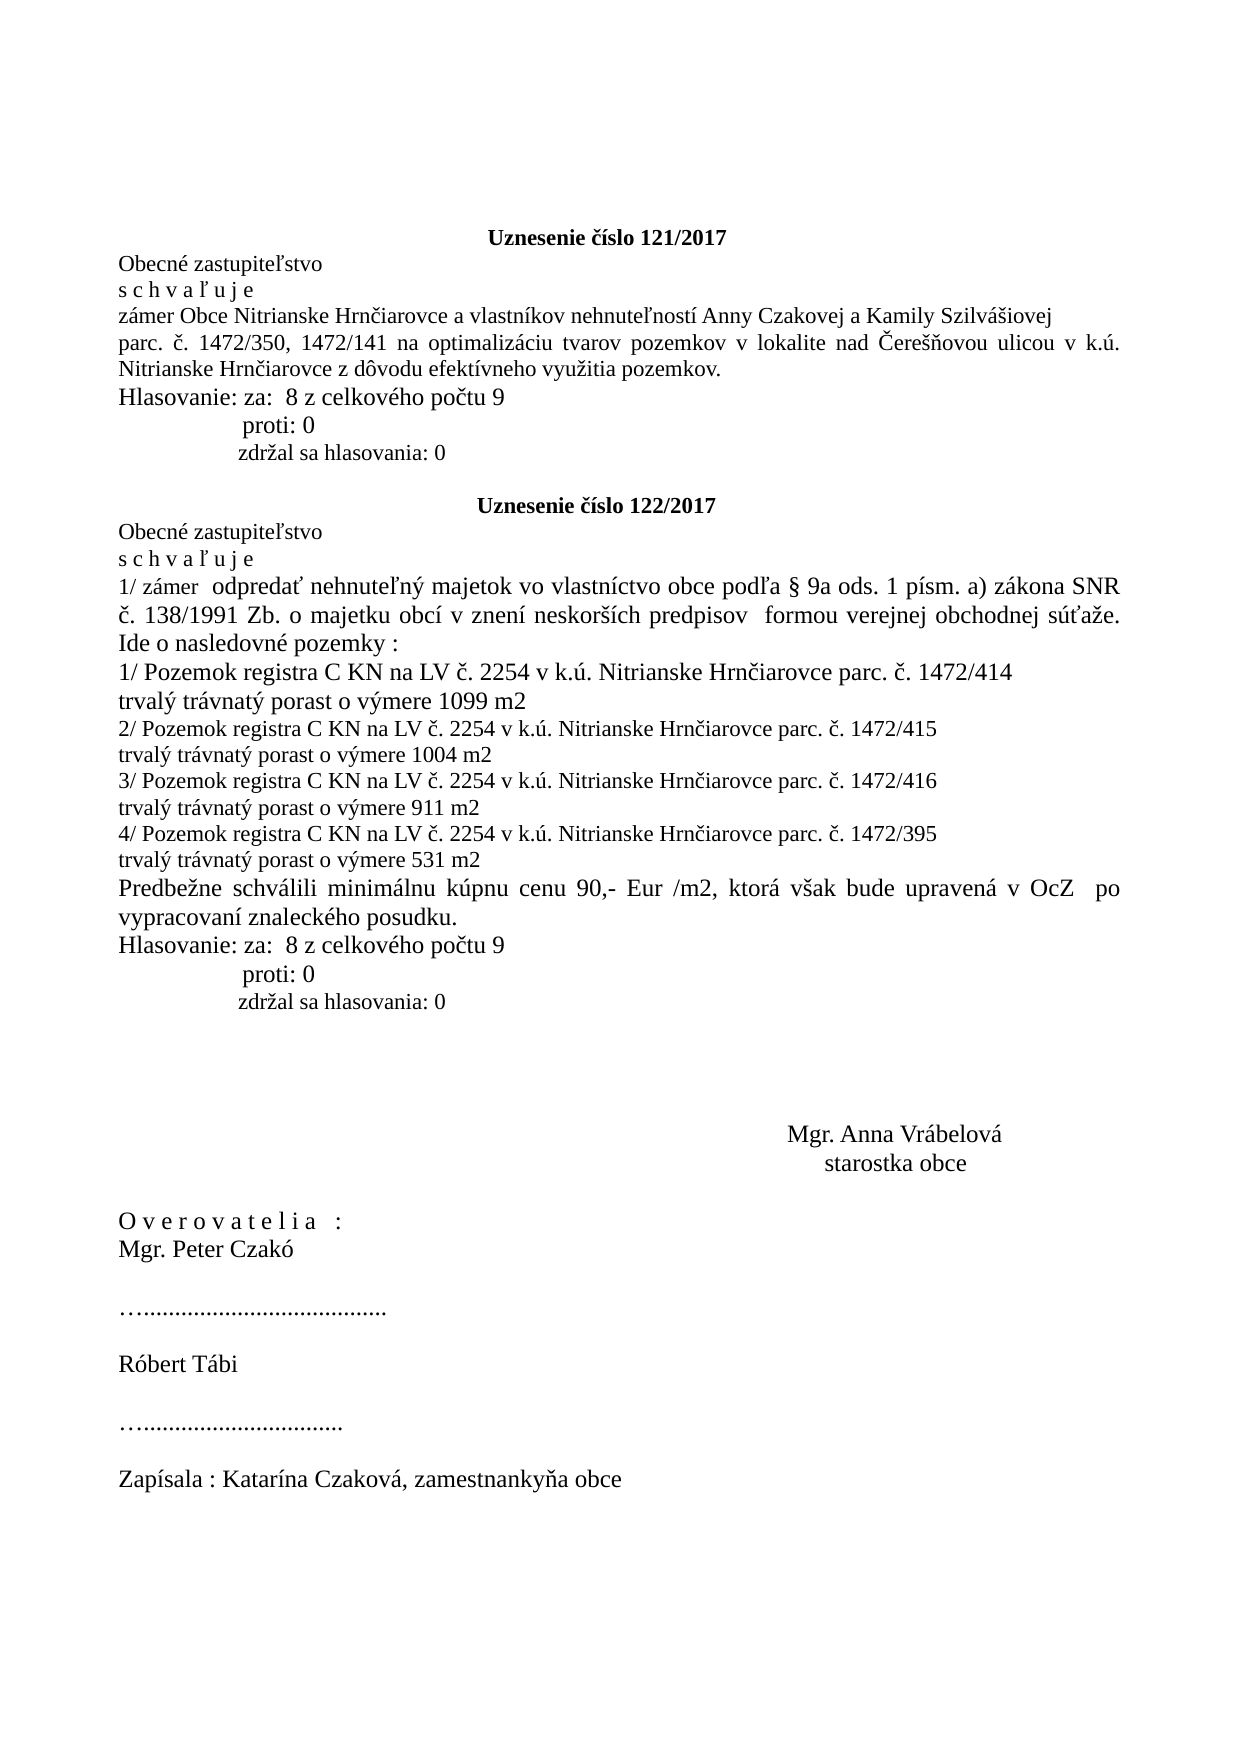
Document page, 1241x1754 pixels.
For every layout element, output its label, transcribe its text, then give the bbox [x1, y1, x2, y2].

text Predbežne schválili minimálnu kúpnu cenu 90,- Eur /m2, ktorá však bude upravená v OcZ po vypracovaní znaleckého posudku. [118, 873, 1122, 930]
text 2/ Pozemok registra C KN na LV č. 2254 v k.ú. Nitrianske Hrnčiarovce parc. č. 1472/415 [118, 715, 1122, 741]
text Mgr. Anna Vrábelová [118, 1119, 1122, 1148]
text 1/ Pozemok registra C KN na LV č. 2254 v k.ú. Nitrianske Hrnčiarovce parc. č. 1472/414 [118, 657, 1122, 686]
text Uznesenie číslo 121/2017 [118, 223, 1122, 250]
text 4/ Pozemok registra C KN na LV č. 2254 v k.ú. Nitrianske Hrnčiarovce parc. č. 1472/395 [118, 820, 1122, 846]
text proti: 0 [118, 410, 1122, 439]
text Zapísala : Katarína Czaková, zamestnankyňa obce [118, 1464, 1122, 1493]
text O v e r o v a t e l i a : [118, 1206, 1122, 1234]
text Hlasovanie: za: 8 z celkového počtu 9 [118, 382, 1122, 410]
text Mgr. Peter Czakó [118, 1234, 1122, 1263]
text Obecné zastupiteľstvo [118, 250, 1122, 276]
text trvalý trávnatý porast o výmere 1004 m2 [118, 741, 1122, 767]
text trvalý trávnatý porast o výmere 531 m2 [118, 846, 1122, 873]
text zdržal sa hlasovania: 0 [118, 988, 1122, 1014]
text parc. č. 1472/350, 1472/141 na optimalizáciu tvarov pozemkov v lokalite nad Čerešňovou ulicou v k.ú. Nitrianske Hrnčiarovce z dôvodu efektívneho využitia pozemkov. [118, 329, 1122, 382]
text trvalý trávnatý porast o výmere 1099 m2 [118, 686, 1122, 715]
text zámer Obce Nitrianske Hrnčiarovce a vlastníkov nehnuteľností Anny Czakovej a Kamily Szilvášiovej [118, 303, 1122, 329]
text Obecné zastupiteľstvo [118, 518, 1122, 544]
text …................................ [118, 1407, 1122, 1436]
text zdržal sa hlasovania: 0 [118, 439, 1122, 466]
text 3/ Pozemok registra C KN na LV č. 2254 v k.ú. Nitrianske Hrnčiarovce parc. č. 1472/416 [118, 767, 1122, 794]
text …....................................... [118, 1292, 1122, 1321]
text Hlasovanie: za: 8 z celkového počtu 9 [118, 930, 1122, 959]
text Uznesenie číslo 122/2017 [118, 492, 1122, 518]
text 1/ zámer odpredať nehnuteľný majetok vo vlastníctvo obce podľa § 9a ods. 1 písm. a) zákona SNR č. 138/1991 Zb. o majetku obcí v znení neskorších predpisov formou verejnej obchodnej súťaže. Ide o nasledovné pozemky : [118, 571, 1122, 657]
text Róbert Tábi [118, 1349, 1122, 1378]
text starostka obce [118, 1148, 1122, 1177]
text trvalý trávnatý porast o výmere 911 m2 [118, 794, 1122, 820]
text s c h v a ľ u j e [118, 276, 1122, 303]
text s c h v a ľ u j e [118, 544, 1122, 571]
text proti: 0 [118, 959, 1122, 988]
